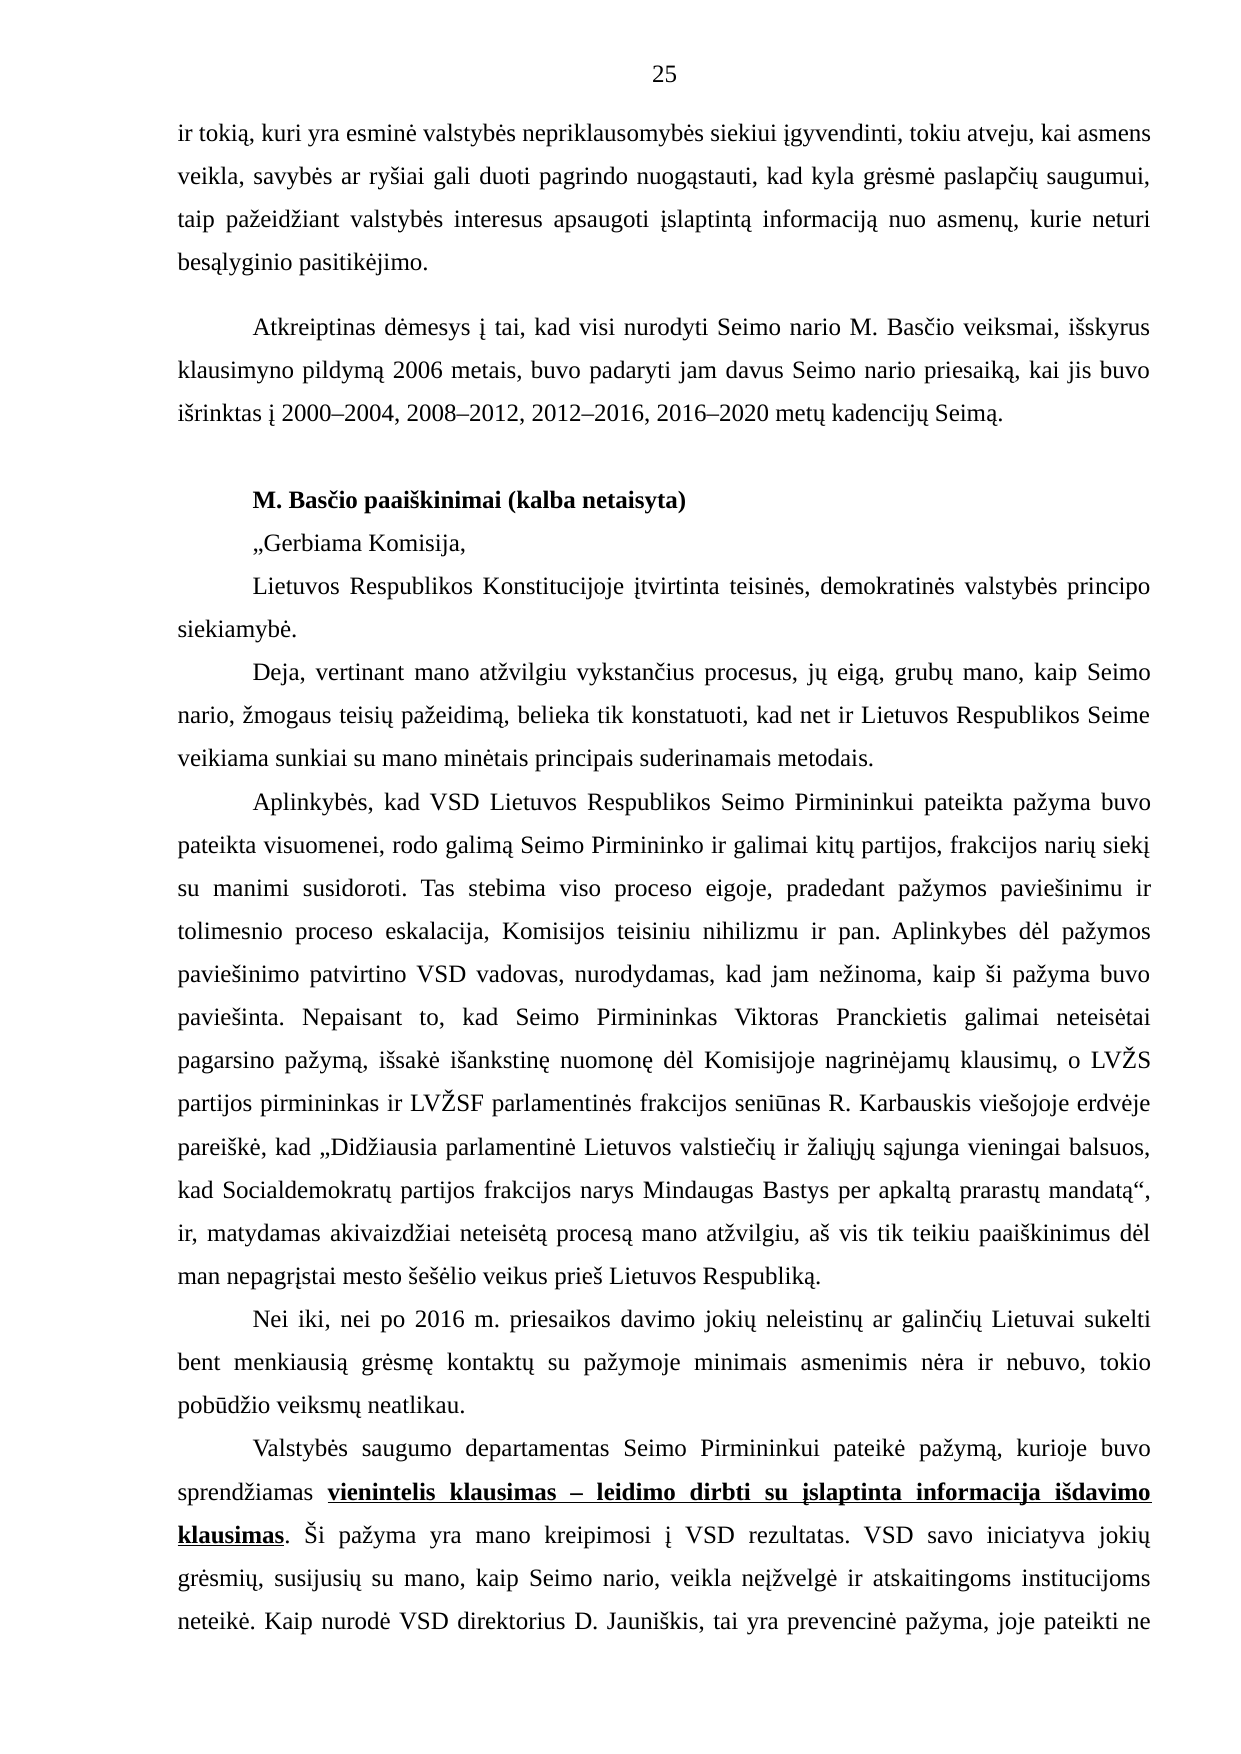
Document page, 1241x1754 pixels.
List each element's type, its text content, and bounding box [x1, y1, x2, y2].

text Valstybės saugumo departamentas Seimo Pirmininkui pateikė pažymą, kurioje buvo sprendžiamas vienintelis klausimas – leidimo dirbti su įslaptinta informacija išdavimo klausimas. Ši pažyma yra mano kreipimosi į VSD rezultatas. VSD savo iniciatyva jokių grėsmių, susijusių su mano, kaip Seimo nario, veikla neįžvelgė ir atskaitingoms institucijoms neteikė. Kaip nurodė VSD direktorius D. Jauniškis, tai yra prevencinė pažyma, joje pateikti ne [177, 1433, 1152, 1635]
text Aplinkybės, kad VSD Lietuvos Respublikos Seimo Pirmininkui pateikta pažyma buvo pateikta visuomenei, rodo galimą Seimo Pirmininko ir galimai kitų partijos, frakcijos narių siekį su manimi susidoroti. Tas stebima viso proceso eigoje, pradedant pažymos paviešinimu ir tolimesnio proceso eskalacija, Komisijos teisiniu nihilizmu ir pan. Aplinkybes dėl pažymos paviešinimo patvirtino VSD vadovas, nurodydamas, kad jam nežinoma, kaip ši pažyma buvo paviešinta. Nepaisant to, kad Seimo Pirmininkas Viktoras Pranckietis galimai neteisėtai pagarsino pažymą, išsakė išankstinę nuomonę dėl Komisijoje nagrinėjamų klausimų, o LVŽS partijos pirmininkas ir LVŽSF parlamentinės frakcijos seniūnas R. Karbauskis viešojoje erdvėje pareiškė, kad „Didžiausia parlamentinė Lietuvos valstiečių ir žaliųjų sąjunga vieningai balsuos, kad Socialdemokratų partijos frakcijos narys Mindaugas Bastys per apkaltą prarastų mandatą“, ir, matydamas akivaizdžiai neteisėtą procesą mano atžvilgiu, aš vis tik teikiu paaiškinimus dėl man nepagrįstai mesto šešėlio veikus prieš Lietuvos Respubliką. [177, 787, 1152, 1290]
text Nei iki, nei po 2016 m. priesaikos davimo jokių neleistinų ar galinčių Lietuvai sukelti bent menkiausią grėsmę kontaktų su pažymoje minimais asmenimis nėra ir nebuvo, tokio pobūdžio veiksmų neatlikau. [177, 1304, 1152, 1419]
text ir tokią, kuri yra esminė valstybės nepriklausomybės siekiui įgyvendinti, tokiu atveju, kai asmens veikla, savybės ar ryšiai gali duoti pagrindo nuogąstauti, kad kyla grėsmė paslapčių saugumui, taip pažeidžiant valstybės interesus apsaugoti įslaptintą informaciją nuo asmenų, kurie neturi besąlyginio pasitikėjimo. [177, 118, 1152, 276]
text Lietuvos Respublikos Konstitucijoje įtvirtinta teisinės, demokratinės valstybės principo siekiamybė. [177, 571, 1152, 643]
text Atkreiptinas dėmesys į tai, kad visi nurodyti Seimo nario M. Basčio veiksmai, išskyrus klausimyno pildymą 2006 metais, buvo padaryti jam davus Seimo nario priesaiką, kai jis buvo išrinktas į 2000–2004, 2008–2012, 2012–2016, 2016–2020 metų kadencijų Seimą. [177, 312, 1152, 427]
text M. Basčio paaiškinimai (kalba netaisyta) [177, 485, 1152, 513]
text Deja, vertinant mano atžvilgiu vykstančius procesus, jų eigą, grubų mano, kaip Seimo nario, žmogaus teisių pažeidimą, belieka tik konstatuoti, kad net ir Lietuvos Respublikos Seime veikiama sunkiai su mano minėtais principais suderinamais metodais. [177, 657, 1152, 772]
text „Gerbiama Komisija, [177, 528, 1152, 557]
